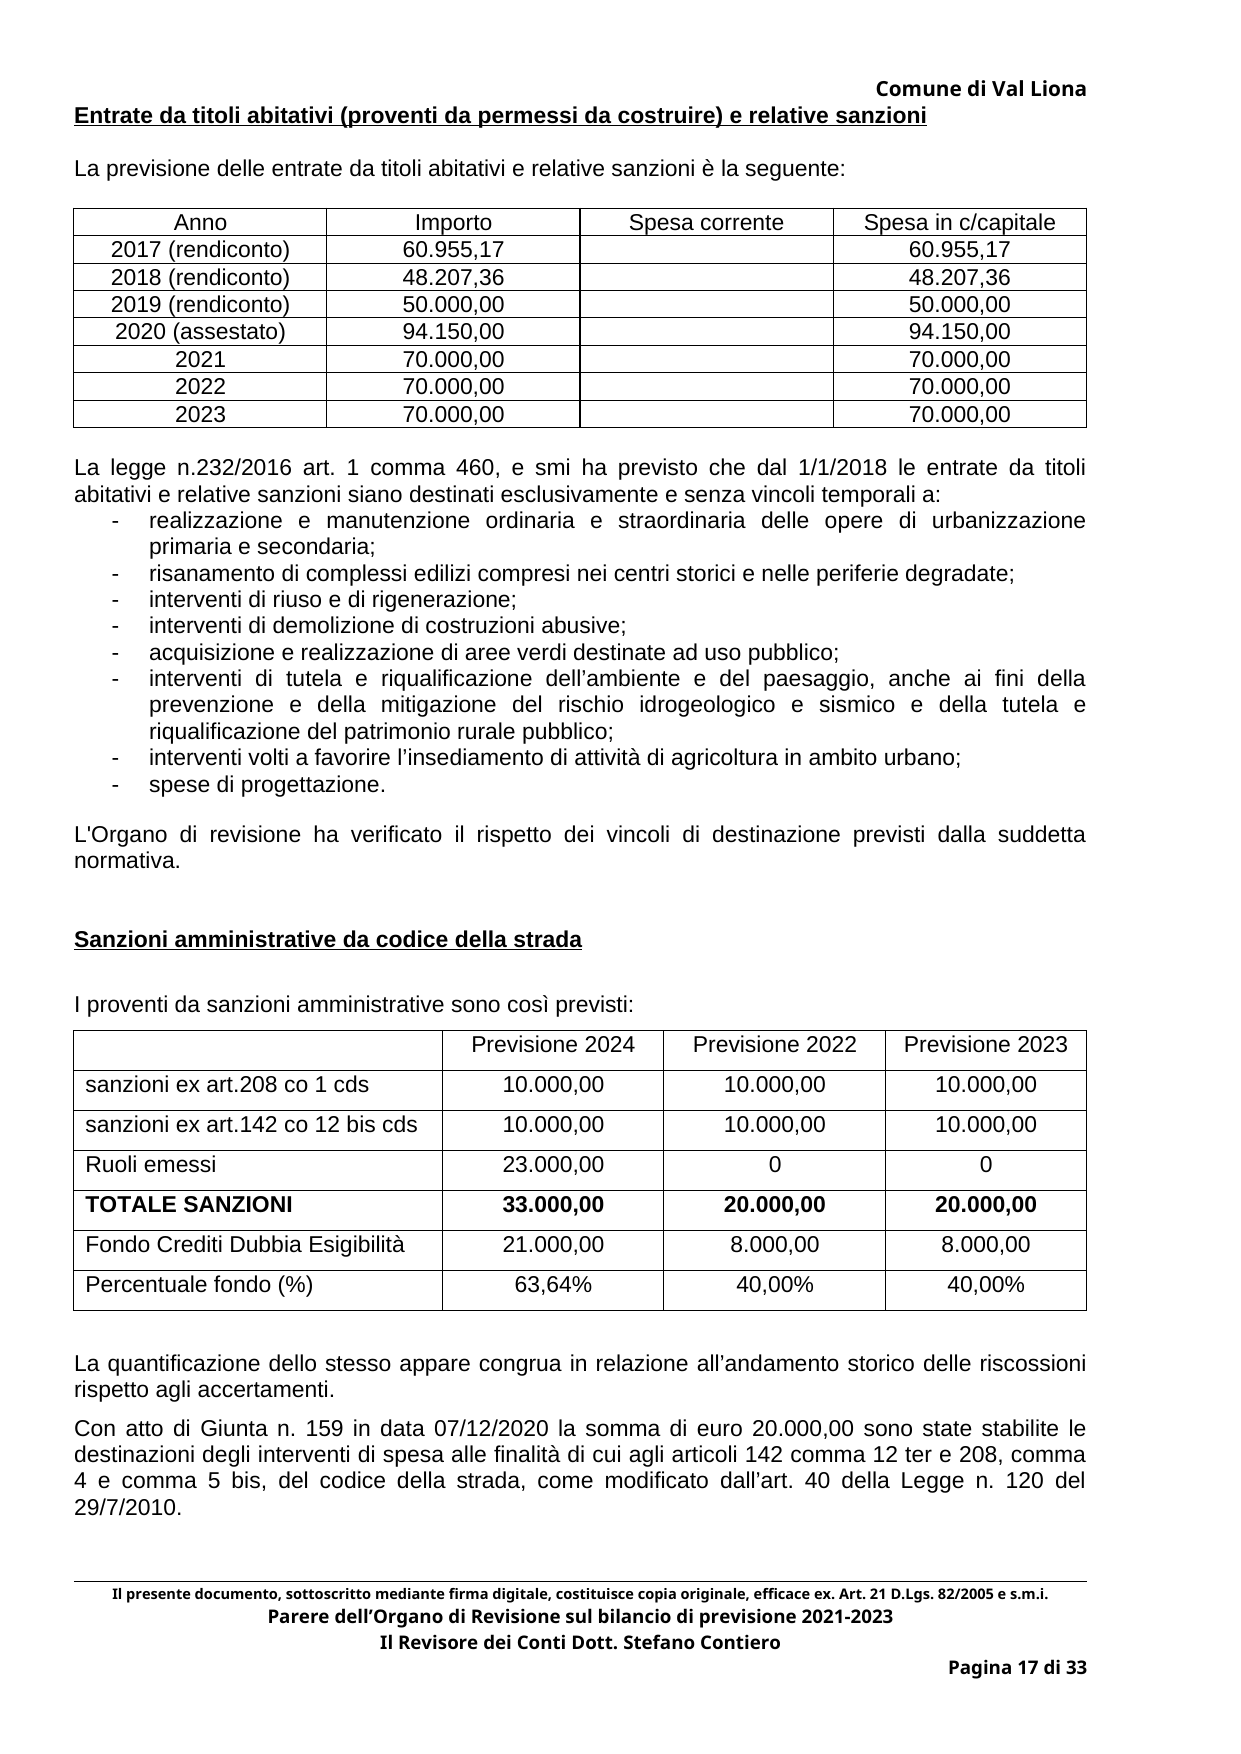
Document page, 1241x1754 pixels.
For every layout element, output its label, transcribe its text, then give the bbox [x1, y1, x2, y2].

table_cell 33.000,00 [443, 1191, 663, 1230]
table_cell [581, 401, 833, 427]
table_cell sanzioni ex art.208 co 1 cds [74, 1071, 442, 1110]
table_cell 10.000,00 [664, 1111, 885, 1150]
table_header [74, 1031, 442, 1070]
table_cell 10.000,00 [886, 1071, 1086, 1110]
table_cell Ruoli emessi [74, 1151, 442, 1190]
table_cell 23.000,00 [443, 1151, 663, 1190]
table_cell 48.207,36 [327, 264, 579, 290]
table_cell 63,64% [443, 1271, 663, 1309]
subtitle Sanzioni amministrative da codice della strada [74, 926, 1087, 953]
table_cell 60.955,17 [327, 236, 579, 262]
text L'Organo di revisione ha verificato il rispetto dei vincoli di destinazione previsti dalla suddetta normativa. [74, 821, 1087, 873]
table_cell 60.955,17 [834, 236, 1086, 262]
table_cell 50.000,00 [327, 291, 579, 317]
table_cell TOTALE SANZIONI [74, 1191, 442, 1230]
table_cell 70.000,00 [834, 346, 1086, 372]
table_cell 94.150,00 [834, 318, 1086, 345]
table_cell 2019 (rendiconto) [74, 291, 326, 317]
table_cell 2021 [74, 346, 326, 372]
list realizzazione e manutenzione ordinaria e straordinaria delle opere di urbanizzazione primaria e secondaria; [111, 507, 1087, 560]
table_cell 21.000,00 [443, 1231, 663, 1270]
table_cell [581, 236, 833, 262]
table_cell [581, 264, 833, 290]
text Con atto di Giunta n. 159 in data 07/12/2020 la somma di euro 20.000,00 sono state stabilite le destinazioni degli interventi di spesa alle finalità di cui agli articoli 142 comma 12 ter e 208, comma 4 e comma 5 bis, del codice della strada, come modificato dall’art. 40 della Legge n. 120 del 29/7/2010. [74, 1415, 1087, 1520]
table_cell [581, 318, 833, 345]
table_cell 70.000,00 [327, 373, 579, 399]
table_cell 70.000,00 [327, 401, 579, 427]
list interventi di demolizione di costruzioni abusive; [111, 612, 1087, 639]
table_cell 70.000,00 [327, 346, 579, 372]
table_cell 20.000,00 [886, 1191, 1086, 1230]
table_cell 10.000,00 [443, 1071, 663, 1110]
table_cell 50.000,00 [834, 291, 1086, 317]
table_header Spesa corrente [581, 209, 833, 235]
table_cell 70.000,00 [834, 401, 1086, 427]
list interventi di riuso e di rigenerazione; [111, 586, 1087, 612]
table_cell 8.000,00 [886, 1231, 1086, 1270]
text La legge n.232/2016 art. 1 comma 460, e smi ha previsto che dal 1/1/2018 le entrate da titoli abitativi e relative sanzioni siano destinati esclusivamente e senza vincoli temporali a: [74, 454, 1087, 507]
list spese di progettazione. [111, 771, 1087, 797]
text La previsione delle entrate da titoli abitativi e relative sanzioni è la seguente: [74, 155, 1087, 181]
table_header Spesa in c/capitale [834, 209, 1086, 235]
list acquisizione e realizzazione di aree verdi destinate ad uso pubblico; [111, 639, 1087, 665]
table_cell 94.150,00 [327, 318, 579, 345]
table_cell 40,00% [886, 1271, 1086, 1309]
table_cell 20.000,00 [664, 1191, 885, 1230]
subtitle Entrate da titoli abitativi (proventi da permessi da costruire) e relative sanzioni [74, 102, 1087, 129]
table_cell Percentuale fondo (%) [74, 1271, 442, 1309]
table_cell 48.207,36 [834, 264, 1086, 290]
table_cell 0 [664, 1151, 885, 1190]
table_cell Fondo Crediti Dubbia Esigibilità [74, 1231, 442, 1270]
table_header Previsione 2022 [664, 1031, 885, 1070]
table_cell 2020 (assestato) [74, 318, 326, 345]
text I proventi da sanzioni amministrative sono così previsti: [74, 991, 1087, 1018]
table_header Previsione 2024 [443, 1031, 663, 1070]
table_cell 70.000,00 [834, 373, 1086, 399]
list interventi volti a favorire l’insediamento di attività di agricoltura in ambito urbano; [111, 744, 1087, 771]
text La quantificazione dello stesso appare congrua in relazione all’andamento storico delle riscossioni rispetto agli accertamenti. [74, 1349, 1087, 1402]
table_cell 2023 [74, 401, 326, 427]
table_cell 2017 (rendiconto) [74, 236, 326, 262]
table_cell sanzioni ex art.142 co 12 bis cds [74, 1111, 442, 1150]
table_header Importo [327, 209, 579, 235]
table_cell 2022 [74, 373, 326, 399]
table_cell 2018 (rendiconto) [74, 264, 326, 290]
table_cell 40,00% [664, 1271, 885, 1309]
table_header Previsione 2023 [886, 1031, 1086, 1070]
table_cell [581, 373, 833, 399]
table_cell 10.000,00 [443, 1111, 663, 1150]
table_cell 10.000,00 [886, 1111, 1086, 1150]
table_header Anno [74, 209, 326, 235]
table_cell [581, 346, 833, 372]
list risanamento di complessi edilizi compresi nei centri storici e nelle periferie degradate; [111, 560, 1087, 586]
table_cell 8.000,00 [664, 1231, 885, 1270]
table_cell 0 [886, 1151, 1086, 1190]
list interventi di tutela e riqualificazione dell’ambiente e del paesaggio, anche ai fini della prevenzione e della mitigazione del rischio idrogeologico e sismico e della tutela e riqualificazione del patrimonio rurale pubblico; [111, 665, 1087, 744]
table_cell 10.000,00 [664, 1071, 885, 1110]
table_cell [581, 291, 833, 317]
